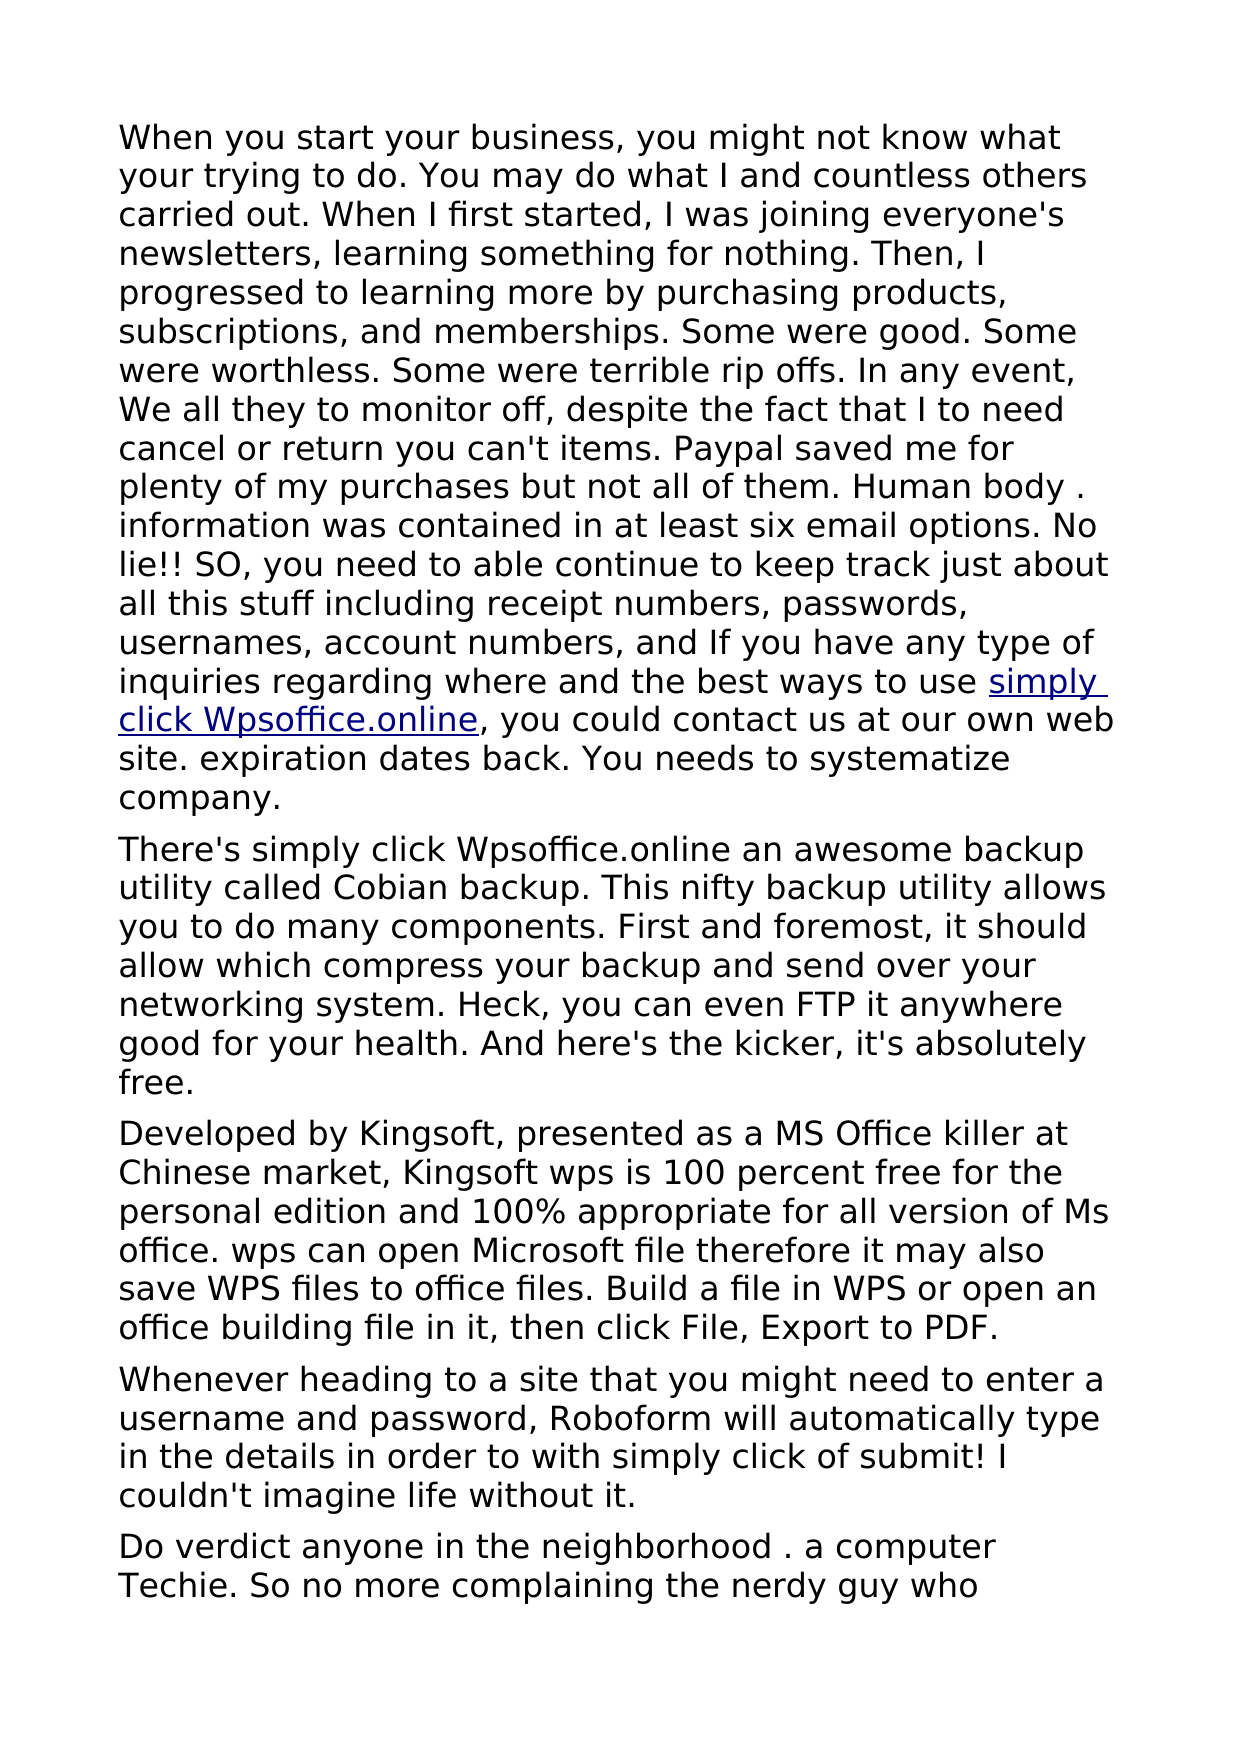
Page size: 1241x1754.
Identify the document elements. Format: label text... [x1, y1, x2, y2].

text Do verdict anyone in the neighborhood . a computer Techie. So no more complaining the nerdy guy who [118, 1528, 1122, 1606]
text When you start your business, you might not know what your trying to do. You may do what I and countless others carried out. When I first started, I was joining everyone's newsletters, learning something for nothing. Then, I progressed to learning more by purchasing products, subscriptions, and memberships. Some were good. Some were worthless. Some were terrible rip offs. In any event, We all they to monitor off, despite the fact that I to need cancel or return you can't items. Paypal saved me for plenty of my purchases but not all of them. Human body . information was contained in at least six email options. No lie!! SO, you need to able continue to keep track just about all this stuff including receipt numbers, passwords, usernames, account numbers, and If you have any type of inquiries regarding where and the best ways to use simply click Wpsoffice.online, you could contact us at our own web site. expiration dates back. You needs to systematize company. [118, 118, 1122, 817]
text Developed by Kingsoft, presented as a MS Office killer at Chinese market, Kingsoft wps is 100 percent free for the personal edition and 100% appropriate for all version of Ms office. wps can open Microsoft file therefore it may also save WPS files to office files. Build a file in WPS or open an office building file in it, then click File, Export to PDF. [118, 1114, 1122, 1348]
text There's simply click Wpsoffice.online an awesome backup utility called Cobian backup. This nifty backup utility allows you to do many components. First and foremost, it should allow which compress your backup and send over your networking system. Heck, you can even FTP it anywhere good for your health. And here's the kicker, it's absolutely free. [118, 830, 1122, 1102]
text Whenever heading to a site that you might need to enter a username and password, Roboform will automatically type in the details in order to with simply click of submit! I couldn't imagine life without it. [118, 1360, 1122, 1516]
